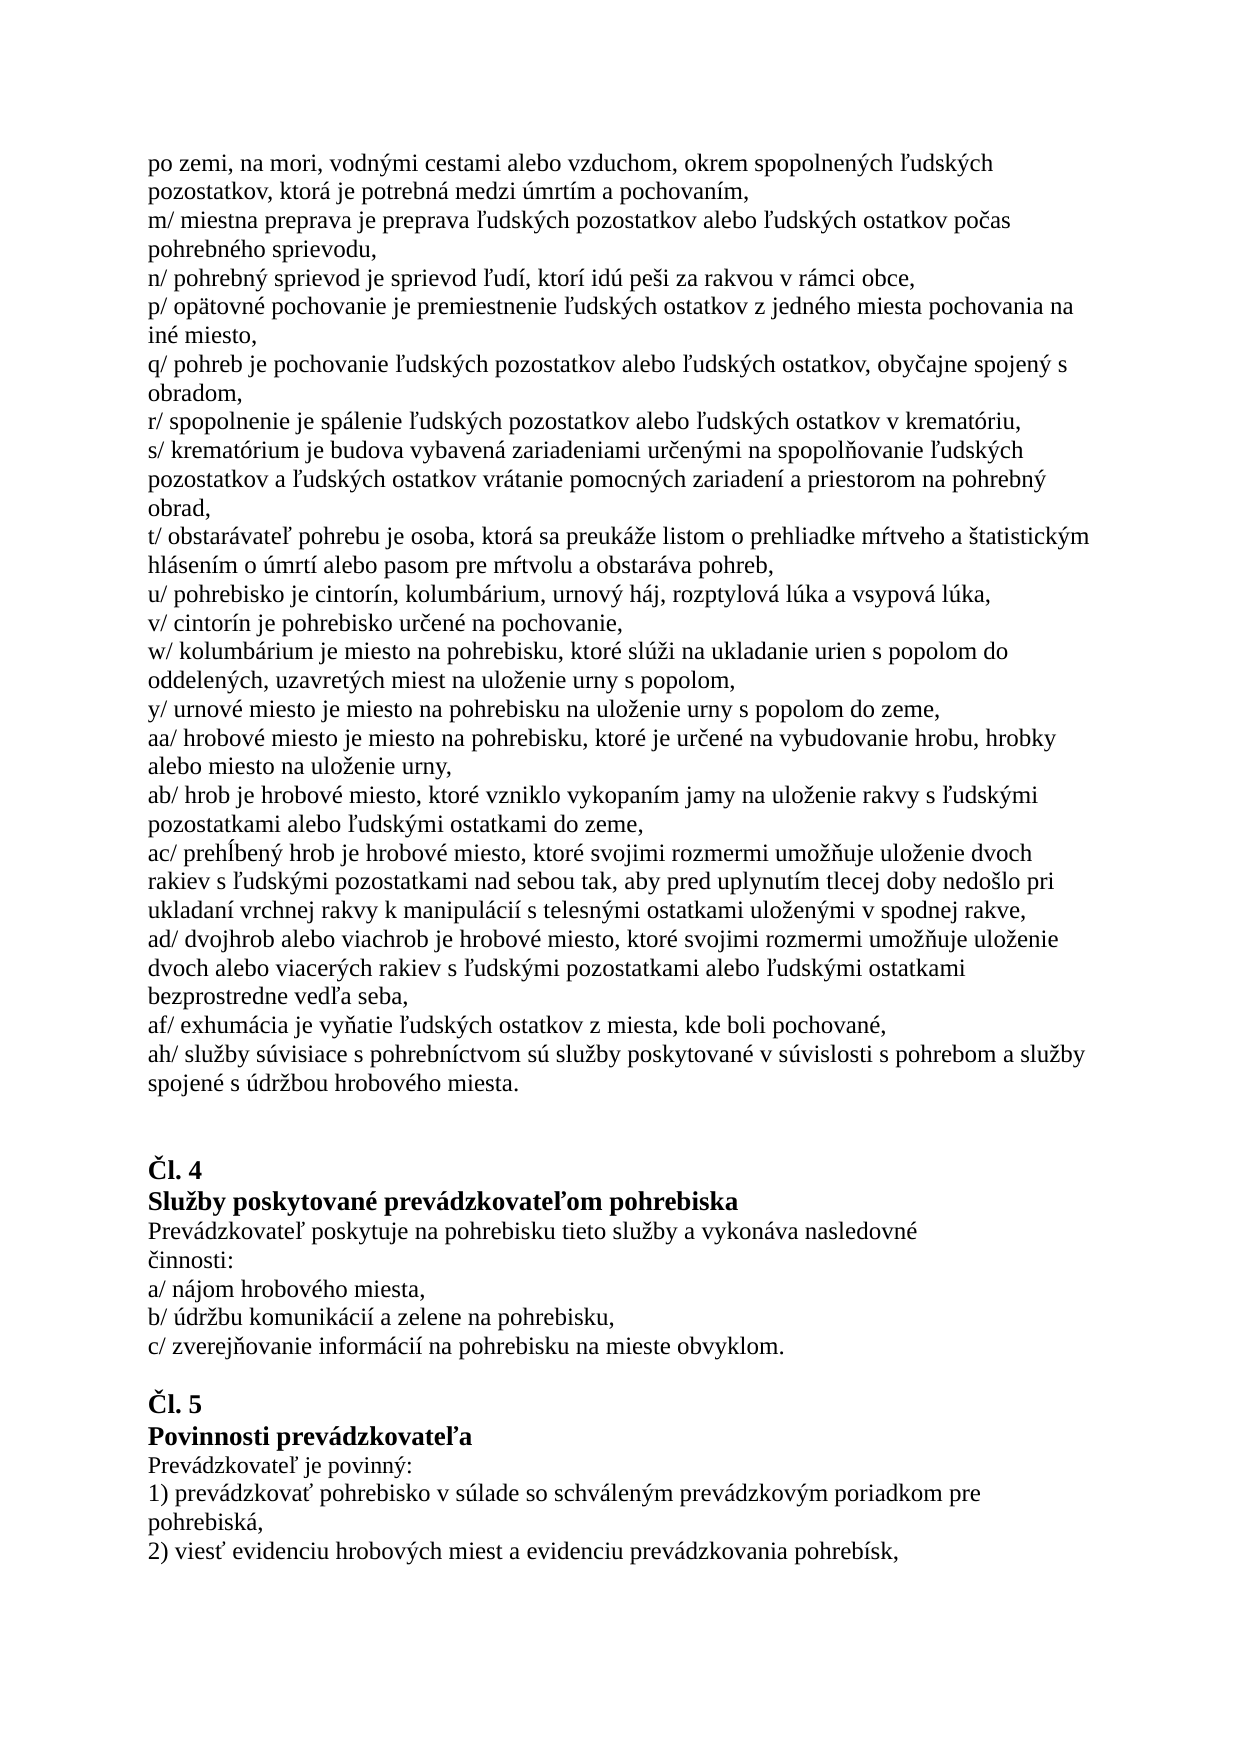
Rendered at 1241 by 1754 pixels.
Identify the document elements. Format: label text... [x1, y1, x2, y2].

text pozostatkami alebo ľudskými ostatkami do zeme, [148, 809, 1093, 838]
text hlásením o úmrtí alebo pasom pre mŕtvolu a obstaráva pohreb, [148, 550, 1093, 579]
text Prevádzkovateľ je povinný: [148, 1451, 1093, 1478]
text aa/ hrobové miesto je miesto na pohrebisku, ktoré je určené na vybudovanie hrobu, hrobky alebo miesto na uloženie urny, [148, 723, 1093, 780]
text t/ obstarávateľ pohrebu je osoba, ktorá sa preukáže listom o prehliadke mŕtveho a štatistickým [148, 521, 1093, 550]
text v/ cintorín je pohrebisko určené na pochovanie, [148, 608, 1093, 636]
text c/ zverejňovanie informácií na pohrebisku na mieste obvyklom. [148, 1331, 1093, 1360]
text Služby poskytované prevádzkovateľom pohrebiska [148, 1185, 1093, 1216]
text p/ opätovné pochovanie je premiestnenie ľudských ostatkov z jedného miesta pochovania na iné miesto, [148, 291, 1093, 349]
text n/ pohrebný sprievod je sprievod ľudí, ktorí idú peši za rakvou v rámci obce, [148, 263, 1093, 291]
text ac/ prehĺbený hrob je hrobové miesto, ktoré svojimi rozmermi umožňuje uloženie dvoch rakiev s ľudskými pozostatkami nad sebou tak, aby pred uplynutím tlecej doby nedošlo pri ukladaní vrchnej rakvy k manipulácií s telesnými ostatkami uloženými v spodnej rakve, [148, 838, 1093, 924]
text a/ nájom hrobového miesta, [148, 1274, 1093, 1302]
text 1) prevádzkovať pohrebisko v súlade so schváleným prevádzkovým poriadkom pre pohrebiská, [148, 1478, 1093, 1536]
text w/ kolumbárium je miesto na pohrebisku, ktoré slúži na ukladanie urien s popolom do oddelených, uzavretých miest na uloženie urny s popolom, [148, 636, 1093, 694]
text y/ urnové miesto je miesto na pohrebisku na uloženie urny s popolom do zeme, [148, 694, 1093, 723]
text u/ pohrebisko je cintorín, kolumbárium, urnový háj, rozptylová lúka a vsypová lúka, [148, 579, 1093, 608]
text Prevádzkovateľ poskytuje na pohrebisku tieto služby a vykonáva nasledovné [148, 1216, 1093, 1245]
text Čl. 4 [148, 1154, 1093, 1185]
text s/ krematórium je budova vybavená zariadeniami určenými na spopolňovanie ľudských pozostatkov a ľudských ostatkov vrátanie pomocných zariadení a priestorom na pohrebný obrad, [148, 435, 1093, 521]
text ad/ dvojhrob alebo viachrob je hrobové miesto, ktoré svojimi rozmermi umožňuje uloženie dvoch alebo viacerých rakiev s ľudskými pozostatkami alebo ľudskými ostatkami bezprostredne vedľa seba, [148, 924, 1093, 1010]
text ah/ služby súvisiace s pohrebníctvom sú služby poskytované v súvislosti s pohrebom a služby [148, 1039, 1093, 1068]
text po zemi, na mori, vodnými cestami alebo vzduchom, okrem spopolnených ľudských pozostatkov, ktorá je potrebná medzi úmrtím a pochovaním, [148, 148, 1093, 205]
text Čl. 5 [148, 1389, 1093, 1420]
text ab/ hrob je hrobové miesto, ktoré vzniklo vykopaním jamy na uloženie rakvy s ľudskými [148, 780, 1093, 809]
text 2) viesť evidenciu hrobových miest a evidenciu prevádzkovania pohrebísk, [148, 1536, 1093, 1565]
text spojené s údržbou hrobového miesta. [148, 1068, 1093, 1096]
text b/ údržbu komunikácií a zelene na pohrebisku, [148, 1302, 1093, 1331]
text r/ spopolnenie je spálenie ľudských pozostatkov alebo ľudských ostatkov v krematóriu, [148, 406, 1093, 435]
text af/ exhumácia je vyňatie ľudských ostatkov z miesta, kde boli pochované, [148, 1010, 1093, 1039]
text m/ miestna preprava je preprava ľudských pozostatkov alebo ľudských ostatkov počas pohrebného sprievodu, [148, 205, 1093, 263]
text Povinnosti prevádzkovateľa [148, 1420, 1093, 1451]
text q/ pohreb je pochovanie ľudských pozostatkov alebo ľudských ostatkov, obyčajne spojený s obradom, [148, 349, 1093, 406]
text činnosti: [148, 1245, 1093, 1274]
